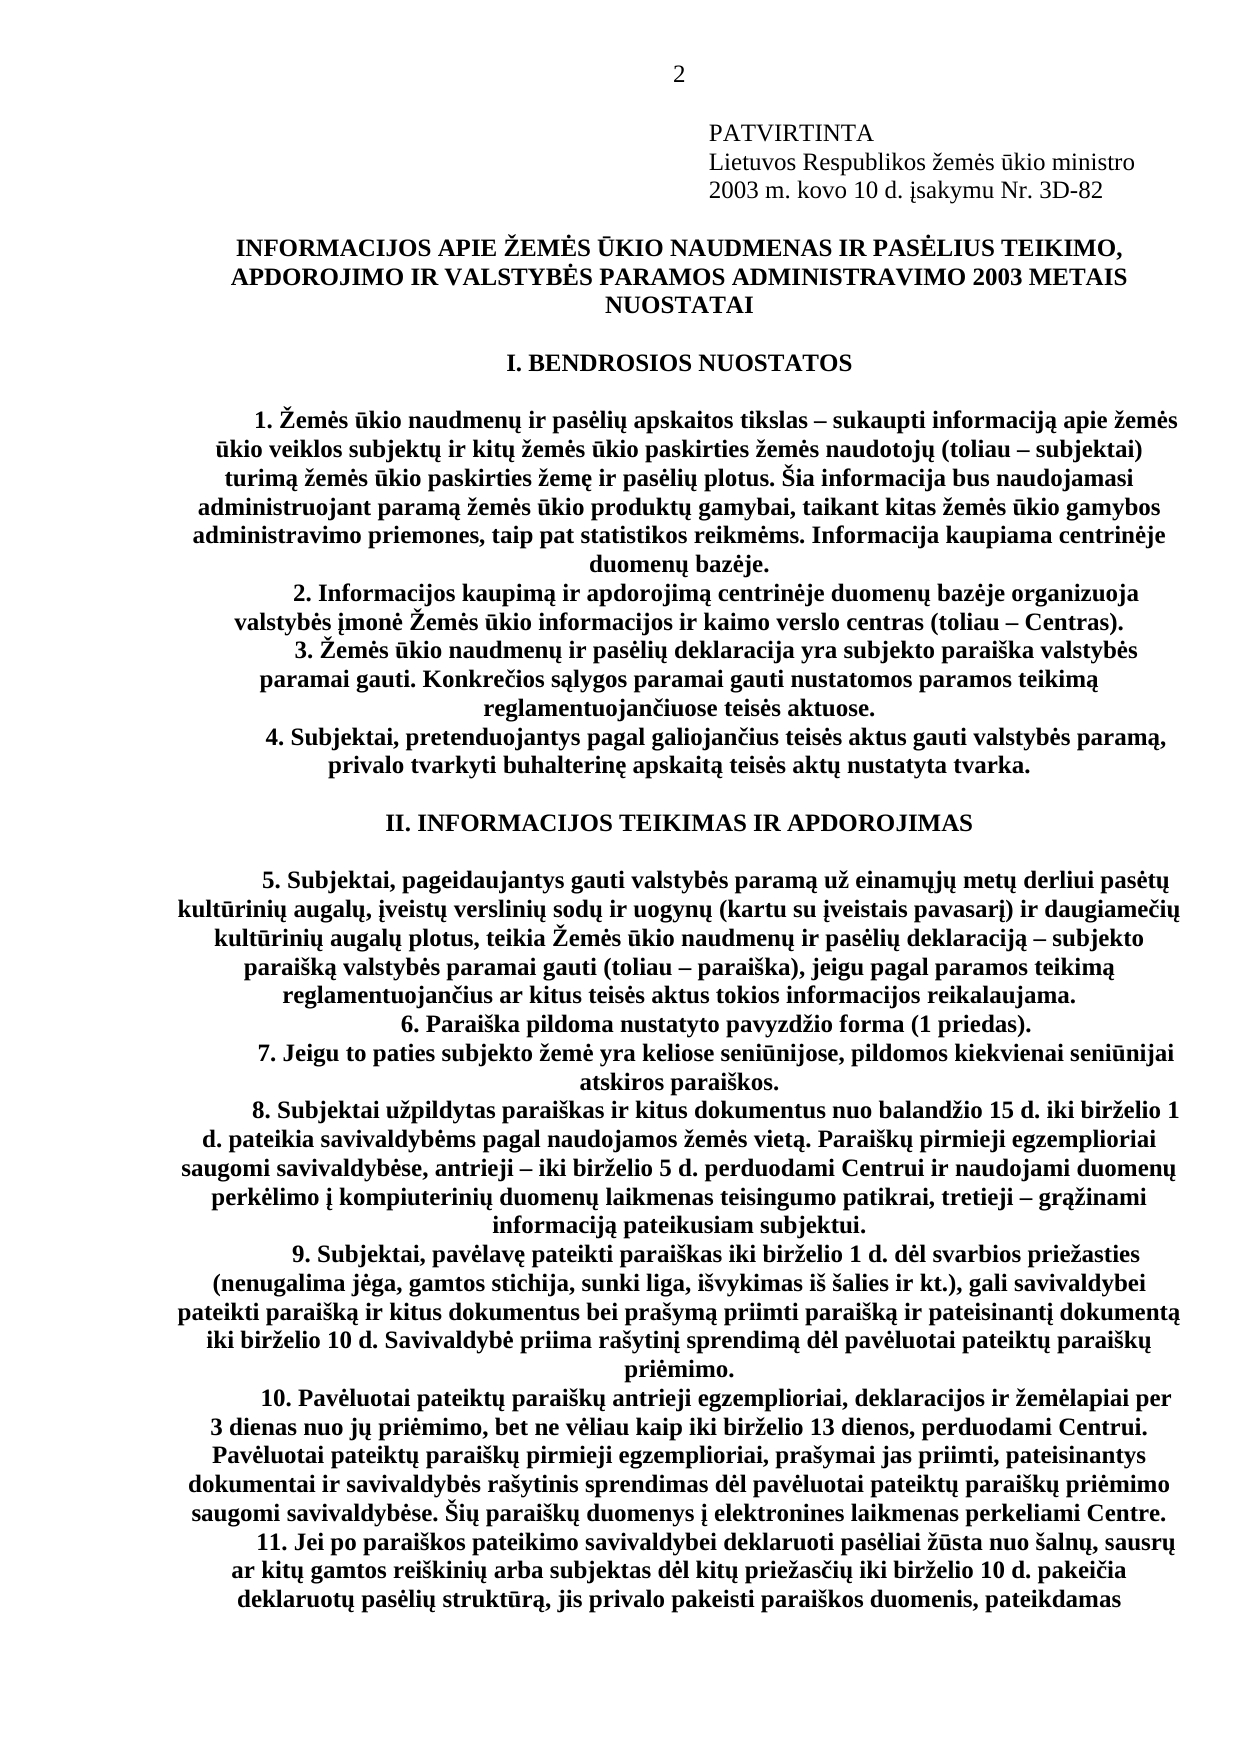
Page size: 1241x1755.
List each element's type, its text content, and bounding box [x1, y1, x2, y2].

text 2003 m. kovo 10 d. įsakymu Nr. 3D-82 [177, 176, 1181, 204]
text 11. Jei po paraiškos pateikimo savivaldybei deklaruoti pasėliai žūsta nuo šalnų, sausrų ar kitų gamtos reiškinių arba subjektas dėl kitų priežasčių iki birželio 10 d. pakeičia deklaruotų pasėlių struktūrą, jis privalo pakeisti paraiškos duomenis, pateikdamas [177, 1527, 1181, 1613]
text 9. Subjektai, pavėlavę pateikti paraiškas iki birželio 1 d. dėl svarbios priežasties (nenugalima jėga, gamtos stichija, sunki liga, išvykimas iš šalies ir kt.), gali savivaldybei pateikti paraišką ir kitus dokumentus bei prašymą priimti paraišką ir pateisinantį dokumentą iki birželio 10 d. Savivaldybė priima rašytinį sprendimą dėl pavėluotai pateiktų paraiškų priėmimo. [177, 1239, 1181, 1383]
text 2. Informacijos kaupimą ir apdorojimą centrinėje duomenų bazėje organizuoja valstybės įmonė Žemės ūkio informacijos ir kaimo verslo centras (toliau – Centras). [177, 578, 1181, 636]
text II. INFORMACIJOS TEIKIMAS IR APDOROJIMAS [177, 808, 1181, 837]
text PATVIRTINTA [177, 118, 1181, 147]
text 3. Žemės ūkio naudmenų ir pasėlių deklaracija yra subjekto paraiška valstybės paramai gauti. Konkrečios sąlygos paramai gauti nustatomos paramos teikimą reglamentuojančiuose teisės aktuose. [177, 636, 1181, 722]
text 8. Subjektai užpildytas paraiškas ir kitus dokumentus nuo balandžio 15 d. iki birželio 1 d. pateikia savivaldybėms pagal naudojamos žemės vietą. Paraiškų pirmieji egzemplioriai saugomi savivaldybėse, antrieji – iki birželio 5 d. perduodami Centrui ir naudojami duomenų perkėlimo į kompiuterinių duomenų laikmenas teisingumo patikrai, tretieji – grąžinami informaciją pateikusiam subjektui. [177, 1096, 1181, 1239]
text 1. Žemės ūkio naudmenų ir pasėlių apskaitos tikslas – sukaupti informaciją apie žemės ūkio veiklos subjektų ir kitų žemės ūkio paskirties žemės naudotojų (toliau – subjektai) turimą žemės ūkio paskirties žemę ir pasėlių plotus. Šia informacija bus naudojamasi administruojant paramą žemės ūkio produktų gamybai, taikant kitas žemės ūkio gamybos administravimo priemones, taip pat statistikos reikmėms. Informacija kaupiama centrinėje duomenų bazėje. [177, 406, 1181, 578]
text INFORMACIJOS APIE ŽEMĖS ŪKIO NAUDMENAS IR PASĖLIUS TEIKIMO, APDOROJIMO IR VALSTYBĖS PARAMOS ADMINISTRAVIMO 2003 METAIS nuostatai [177, 233, 1181, 319]
text I. BENDROSIOS NUOSTATOS [177, 348, 1181, 377]
text Lietuvos Respublikos žemės ūkio ministro [177, 147, 1181, 176]
text 4. Subjektai, pretenduojantys pagal galiojančius teisės aktus gauti valstybės paramą, privalo tvarkyti buhalterinę apskaitą teisės aktų nustatyta tvarka. [177, 722, 1181, 779]
text 7. Jeigu to paties subjekto žemė yra keliose seniūnijose, pildomos kiekvienai seniūnijai atskiros paraiškos. [177, 1038, 1181, 1096]
text 10. Pavėluotai pateiktų paraiškų antrieji egzemplioriai, deklaracijos ir žemėlapiai per 3 dienas nuo jų priėmimo, bet ne vėliau kaip iki birželio 13 dienos, perduodami Centrui. Pavėluotai pateiktų paraiškų pirmieji egzemplioriai, prašymai jas priimti, pateisinantys dokumentai ir savivaldybės rašytinis sprendimas dėl pavėluotai pateiktų paraiškų priėmimo saugomi savivaldybėse. Šių paraiškų duomenys į elektronines laikmenas perkeliami Centre. [177, 1383, 1181, 1527]
text 5. Subjektai, pageidaujantys gauti valstybės paramą už einamųjų metų derliui pasėtų kultūrinių augalų, įveistų verslinių sodų ir uogynų (kartu su įveistais pavasarį) ir daugiamečių kultūrinių augalų plotus, teikia Žemės ūkio naudmenų ir pasėlių deklaraciją – subjekto paraišką valstybės paramai gauti (toliau – paraiška), jeigu pagal paramos teikimą reglamentuojančius ar kitus teisės aktus tokios informacijos reikalaujama. [177, 866, 1181, 1009]
text 6. Paraiška pildoma nustatyto pavyzdžio forma (1 priedas). [177, 1009, 1181, 1038]
